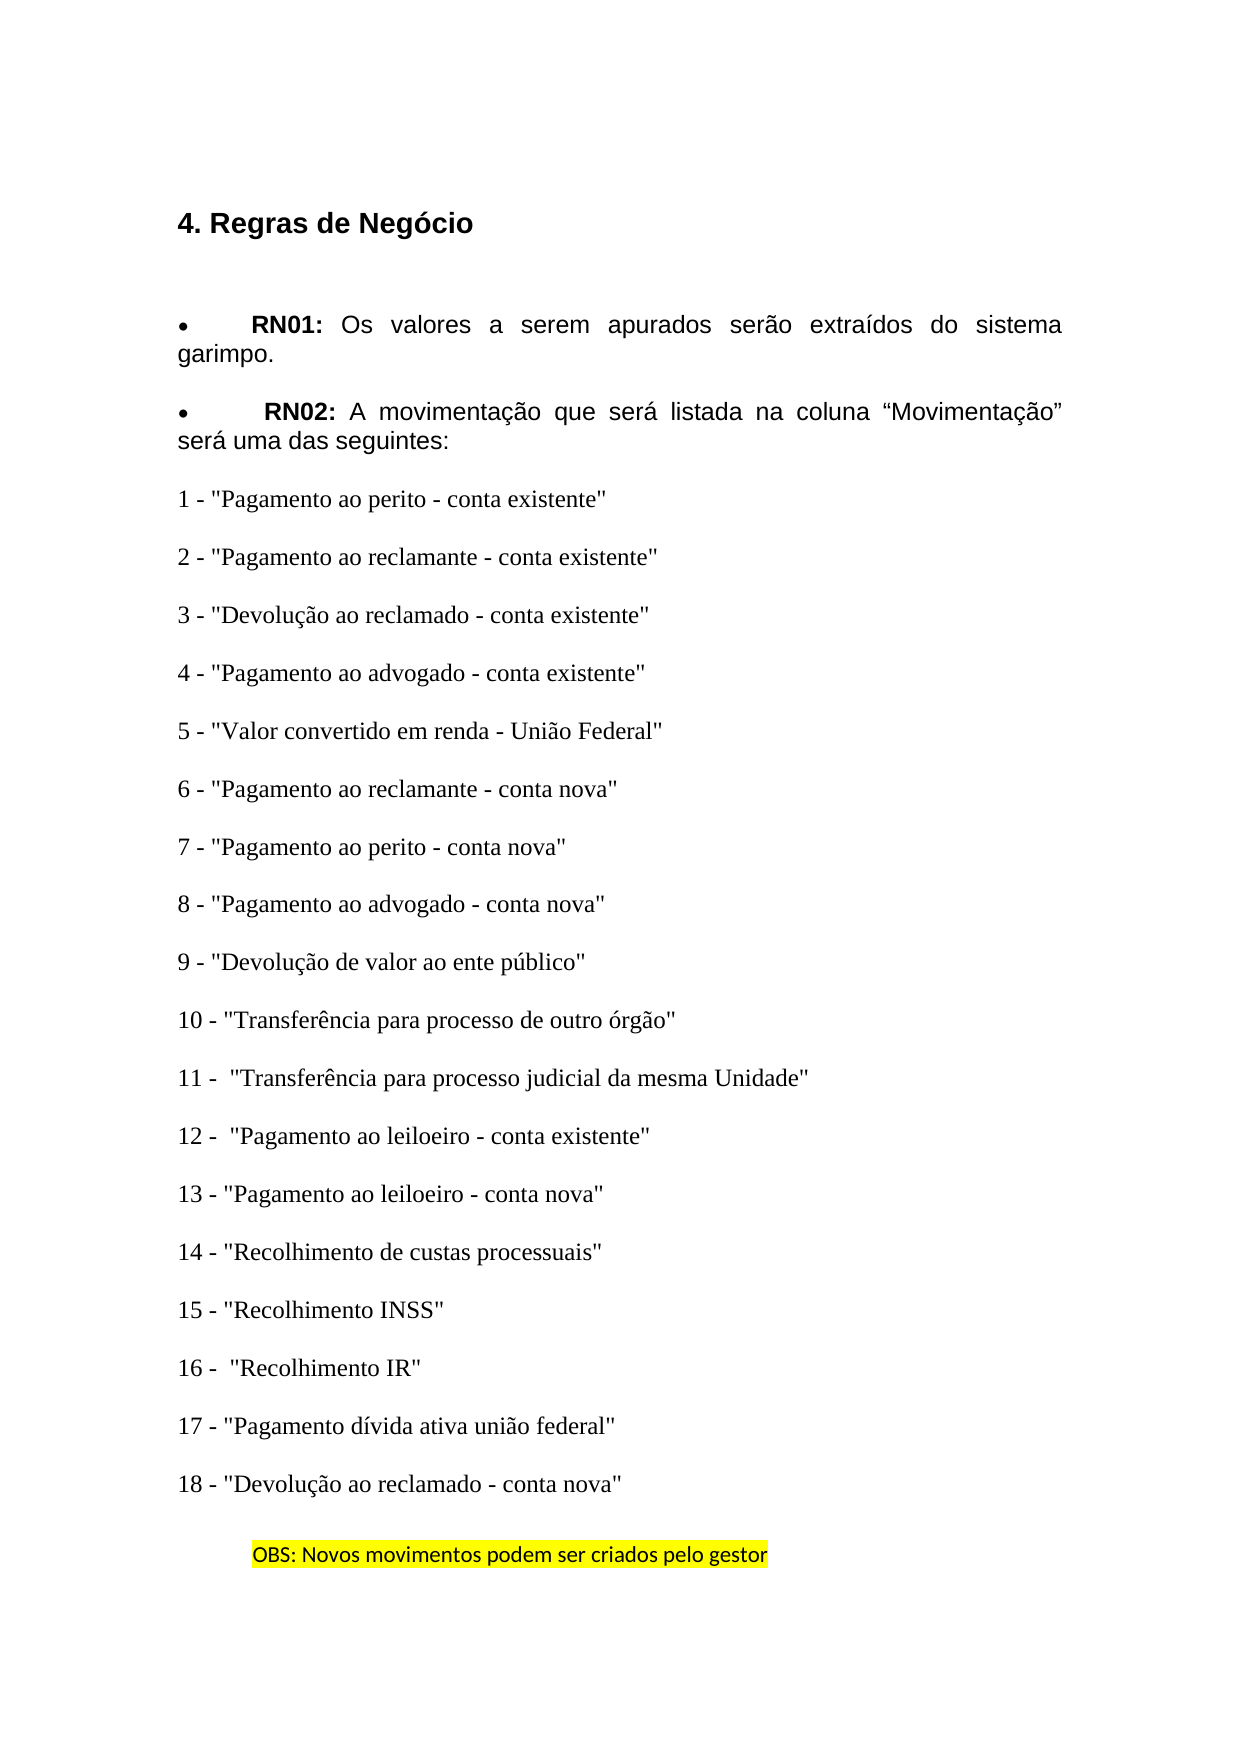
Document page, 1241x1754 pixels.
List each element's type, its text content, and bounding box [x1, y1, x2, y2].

text 12 - "Pagamento ao leiloeiro - conta existente" [177, 1121, 1063, 1150]
list OBS: Novos movimentos podem ser criados pelo gestor [252, 1540, 1063, 1568]
list RN01: Os valores a serem apurados serão extraídos do sistema garimpo. [177, 310, 1063, 368]
text 4 - "Pagamento ao advogado - conta existente" [177, 658, 1063, 687]
text 8 - "Pagamento ao advogado - conta nova" [177, 889, 1063, 918]
text 13 - "Pagamento ao leiloeiro - conta nova" [177, 1179, 1063, 1208]
text 6 - "Pagamento ao reclamante - conta nova" [177, 774, 1063, 802]
text 14 - "Recolhimento de custas processuais" [177, 1237, 1063, 1266]
text 17 - "Pagamento dívida ativa união federal" [177, 1411, 1063, 1439]
text 10 - "Transferência para processo de outro órgão" [177, 1005, 1063, 1034]
text 4. Regras de Negócio [177, 206, 1063, 239]
text 11 - "Transferência para processo judicial da mesma Unidade" [177, 1063, 1063, 1092]
text 15 - "Recolhimento INSS" [177, 1295, 1063, 1324]
text 2 - "Pagamento ao reclamante - conta existente" [177, 542, 1063, 571]
text 16 - "Recolhimento IR" [177, 1353, 1063, 1382]
text 18 - "Devolução ao reclamado - conta nova" [177, 1469, 1063, 1497]
text 5 - "Valor convertido em renda - União Federal" [177, 716, 1063, 744]
text 1 - "Pagamento ao perito - conta existente" [177, 484, 1063, 513]
text 7 - "Pagamento ao perito - conta nova" [177, 832, 1063, 860]
text 3 - "Devolução ao reclamado - conta existente" [177, 600, 1063, 629]
list RN02: A movimentação que será listada na coluna “Movimentação” será uma das seguintes: [177, 397, 1063, 455]
text 9 - "Devolução de valor ao ente público" [177, 947, 1063, 976]
